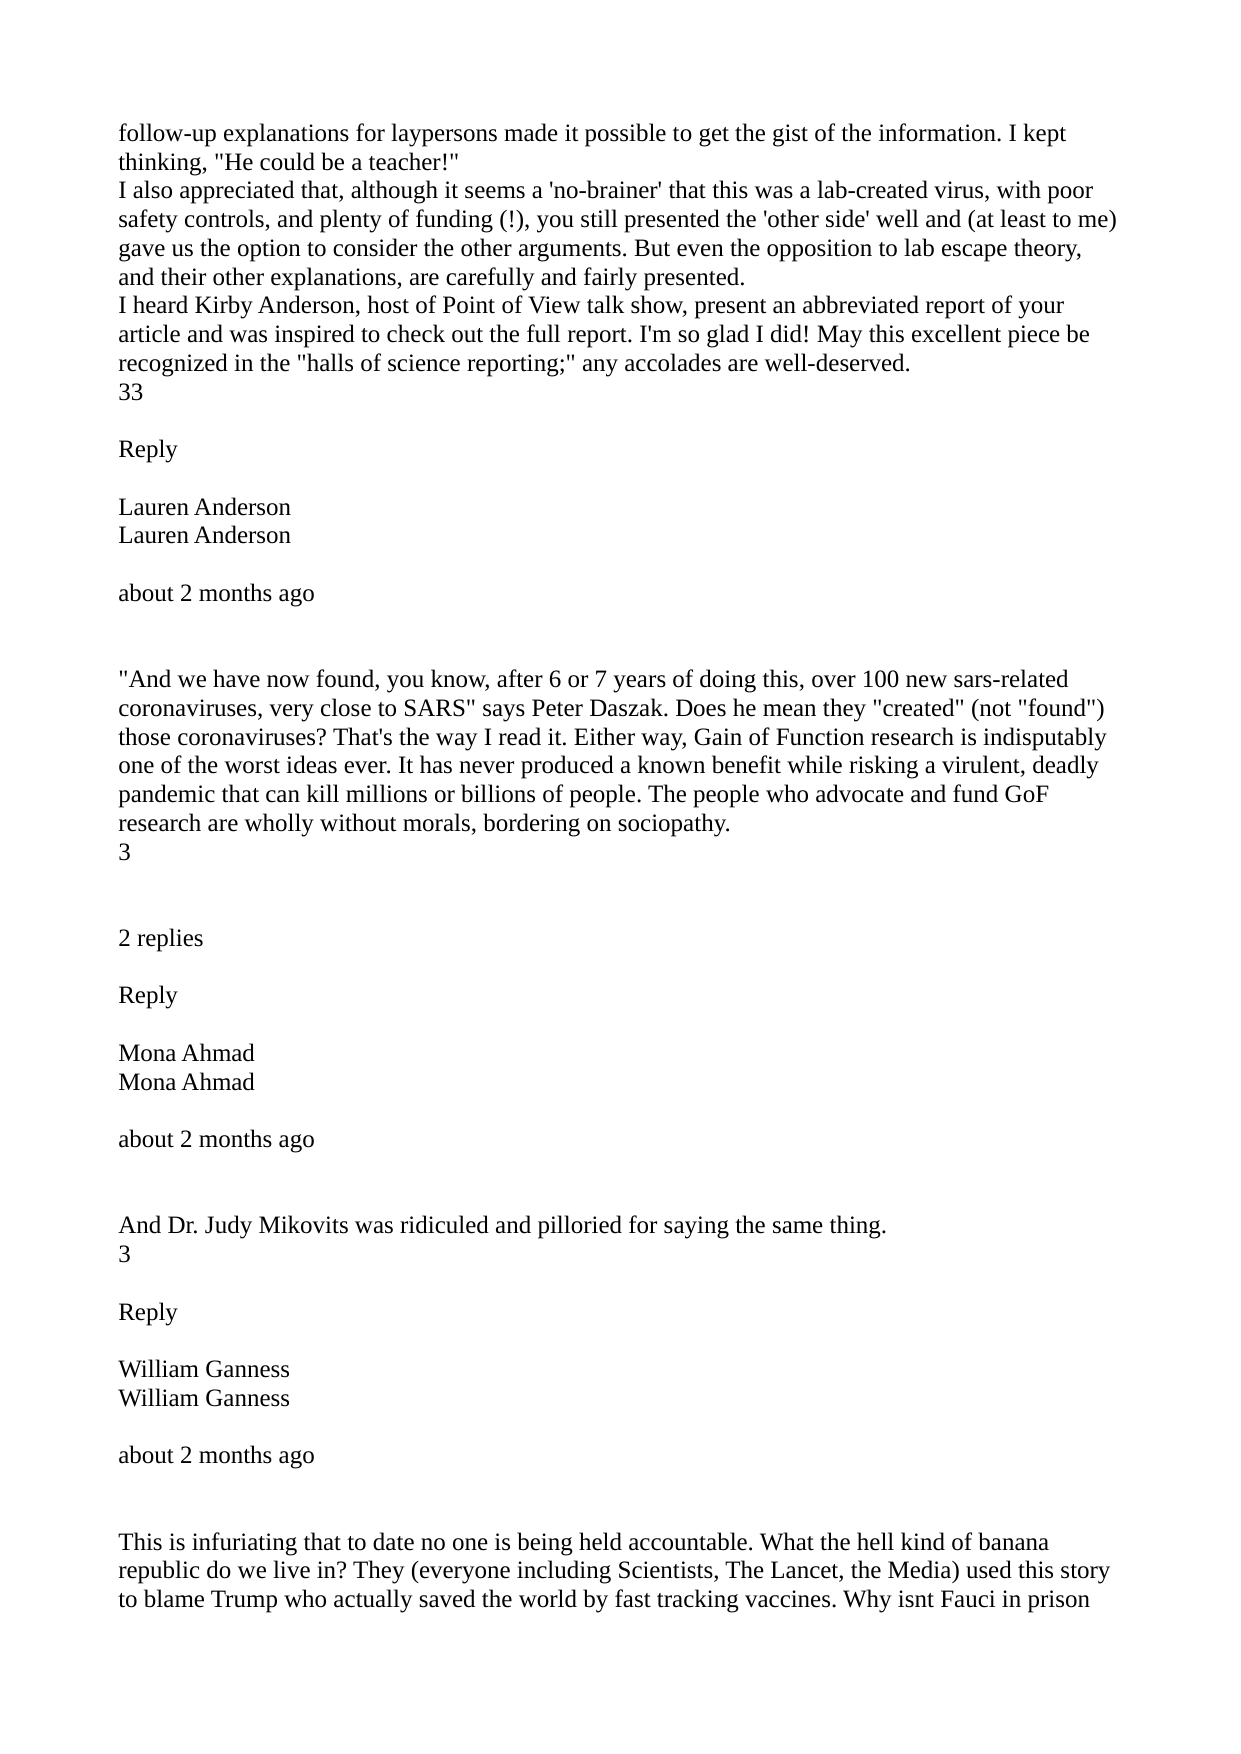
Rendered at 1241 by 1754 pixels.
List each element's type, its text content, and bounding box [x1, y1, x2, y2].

text William Ganness [118, 1354, 1122, 1383]
text Reply [118, 981, 1122, 1009]
text 3 [118, 837, 1122, 866]
text Mona Ahmad [118, 1038, 1122, 1067]
text I heard Kirby Anderson, host of Point of View talk show, present an abbreviated report of your article and was inspired to check out the full report. I'm so glad I did! May this excellent piece be recognized in the "halls of science reporting;" any accolades are well-deserved. [118, 291, 1122, 377]
text Reply [118, 1297, 1122, 1326]
text William Ganness [118, 1383, 1122, 1412]
text Lauren Anderson [118, 492, 1122, 521]
text "And we have now found, you know, after 6 or 7 years of doing this, over 100 new sars-related coronaviruses, very close to SARS" says Peter Daszak. Does he mean they "created" (not "found") those coronaviruses? That's the way I read it. Either way, Gain of Function research is indisputably one of the worst ideas ever. It has never produced a known benefit while risking a virulent, deadly pandemic that can kill millions or billions of people. The people who advocate and fund GoF research are wholly without morals, bordering on sociopathy. [118, 664, 1122, 837]
text Mona Ahmad [118, 1067, 1122, 1096]
text Reply [118, 434, 1122, 463]
text about 2 months ago [118, 1441, 1122, 1469]
text about 2 months ago [118, 1124, 1122, 1153]
text Lauren Anderson [118, 521, 1122, 549]
text 2 replies [118, 923, 1122, 952]
text I also appreciated that, although it seems a 'no-brainer' that this was a lab-created virus, with poor safety controls, and plenty of funding (!), you still presented the 'other side' well and (at least to me) gave us the option to consider the other arguments. But even the opposition to lab escape theory, and their other explanations, are carefully and fairly presented. [118, 176, 1122, 291]
text This is infuriating that to date no one is being held accountable. What the hell kind of banana republic do we live in? They (everyone including Scientists, The Lancet, the Media) used this story to blame Trump who actually saved the world by fast tracking vaccines. Why isnt Fauci in prison [118, 1527, 1122, 1613]
text 33 [118, 377, 1122, 406]
text follow-up explanations for laypersons made it possible to get the gist of the information. I kept thinking, "He could be a teacher!" [118, 118, 1122, 176]
text 3 [118, 1239, 1122, 1268]
text And Dr. Judy Mikovits was ridiculed and pilloried for saying the same thing. [118, 1211, 1122, 1239]
text about 2 months ago [118, 578, 1122, 607]
